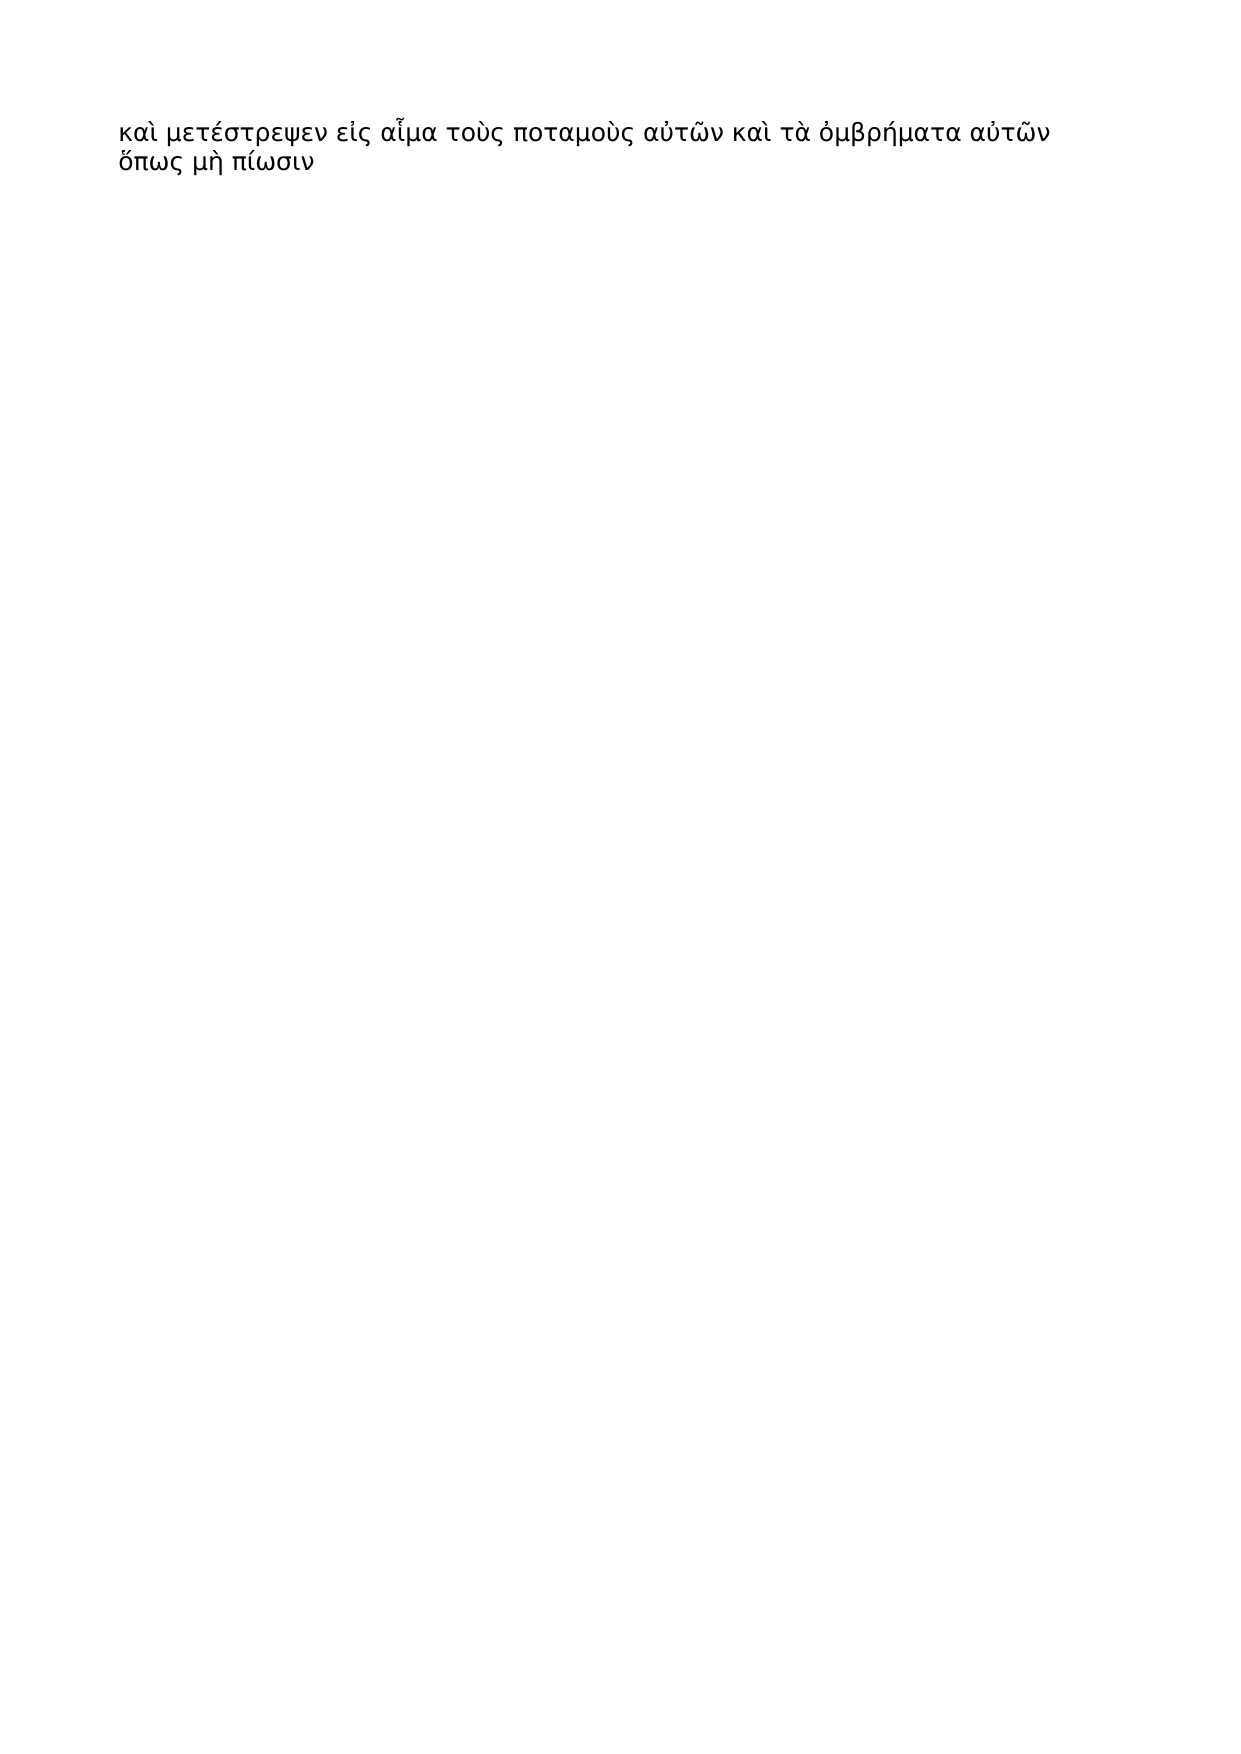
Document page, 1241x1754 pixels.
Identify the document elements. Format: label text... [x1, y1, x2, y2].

text καὶ μετέστρεψεν εἰς αἷμα τοὺς ποταμοὺς αὐτῶν καὶ τὰ ὀμβρήματα αὐτῶν ὅπως μὴ πίωσιν [118, 118, 1122, 176]
